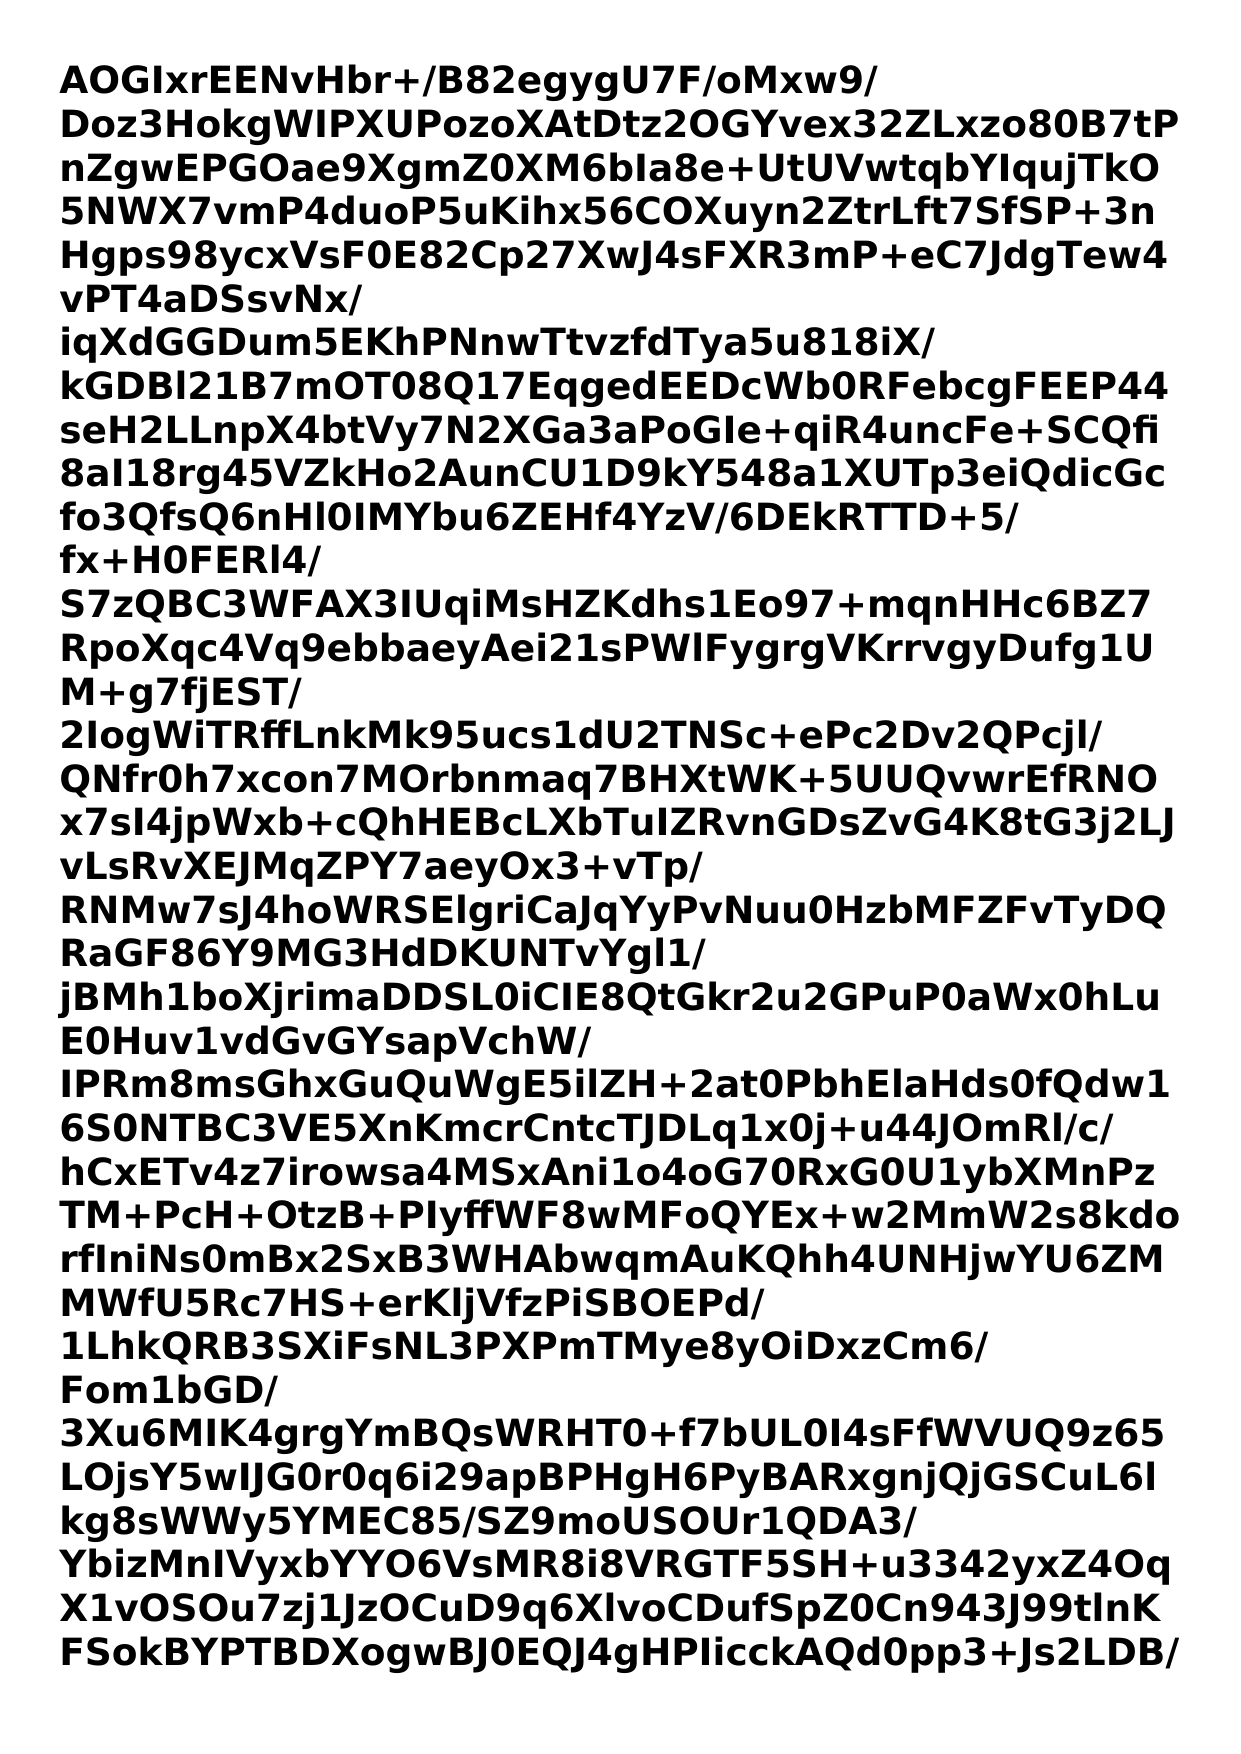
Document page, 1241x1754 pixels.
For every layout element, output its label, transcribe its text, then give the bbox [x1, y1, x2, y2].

subtitle AOGIxrEENvHbr+/B82egygU7F/oMxw9/Doz3HokgWIPXUPozoXAtDtz2OGYvex32ZLxzo80B7tPnZgwEPGOae9XgmZ0XM6bIa8e+UtUVwtqbYIqujTkO5NWX7vmP4duoP5uKihx56COXuyn2ZtrLft7SfSP+3nHgps98ycxVsF0E82Cp27XwJ4sFXR3mP+eC7JdgTew4vPT4aDSsvNx/iqXdGGDum5EKhPNnwTtvzfdTya5u818iX/kGDBl21B7mOT08Q17EqgedEEDcWb0RFebcgFEEP44seH2LLnpX4btVy7N2XGa3aPoGIe+qiR4uncFe+SCQfi8aI18rg45VZkHo2AunCU1D9kY548a1XUTp3eiQdicGcfo3QfsQ6nHl0IMYbu6ZEHf4YzV/6DEkRTTD+5/fx+H0FERl4/S7zQBC3WFAX3IUqiMsHZKdhs1Eo97+mqnHHc6BZ7RpoXqc4Vq9ebbaeyAei21sPWlFygrgVKrrvgyDufg1UM+g7fjEST/2IogWiTRffLnkMk95ucs1dU2TNSc+ePc2Dv2QPcjl/QNfr0h7xcon7MOrbnmaq7BHXtWK+5UUQvwrEfRNOx7sI4jpWxb+cQhHEBcLXbTuIZRvnGDsZvG4K8tG3j2LJvLsRvXEJMqZPY7aeyOx3+vTp/RNMw7sJ4hoWRSElgriCaJqYyPvNuu0HzbMFZFvTyDQRaGF86Y9MG3HdDKUNTvYgl1/jBMh1boXjrimaDDSL0iCIE8QtGkr2u2GPuP0aWx0hLuE0Huv1vdGvGYsapVchW/IPRm8msGhxGuQuWgE5ilZH+2at0PbhElaHds0fQdw16S0NTBC3VE5XnKmcrCntcTJDLq1x0j+u44JOmRl/c/hCxETv4z7irowsa4MSxAni1o4oG70RxG0U1ybXMnPzTM+PcH+OtzB+PIyffWF8wMFoQYEx+w2MmW2s8kdorfIniNs0mBx2SxB3WHAbwqmAuKQhh4UNHjwYU6ZMMWfU5Rc7HS+erKljVfzPiSBOEPd/1LhkQRB3SXiFsNL3PXPmTMye8yOiDxzCm6/Fom1bGD/3Xu6MIK4grgYmBQsWRHT0+f7bUL0I4sFfWVUQ9z65LOjsY5wIJG0r0q6i29apBPHgH6PyBARxgnjQjGSCuL6lkg8sWWy5YMEC85/SZ9moUSOUr1QDA3/YbizMnIVyxbYYO6VsMR8i8VRGTF5SH+u3342yxZ4OqX1vOSOu7zj1JzOCuD9q6XlvoCDufSpZ0Cn943J99tlnKFSokBYPTBDXogwBJ0EQJ4gHPIicckAQd0pp3+Js2LDB/ [59, 59, 1181, 1674]
